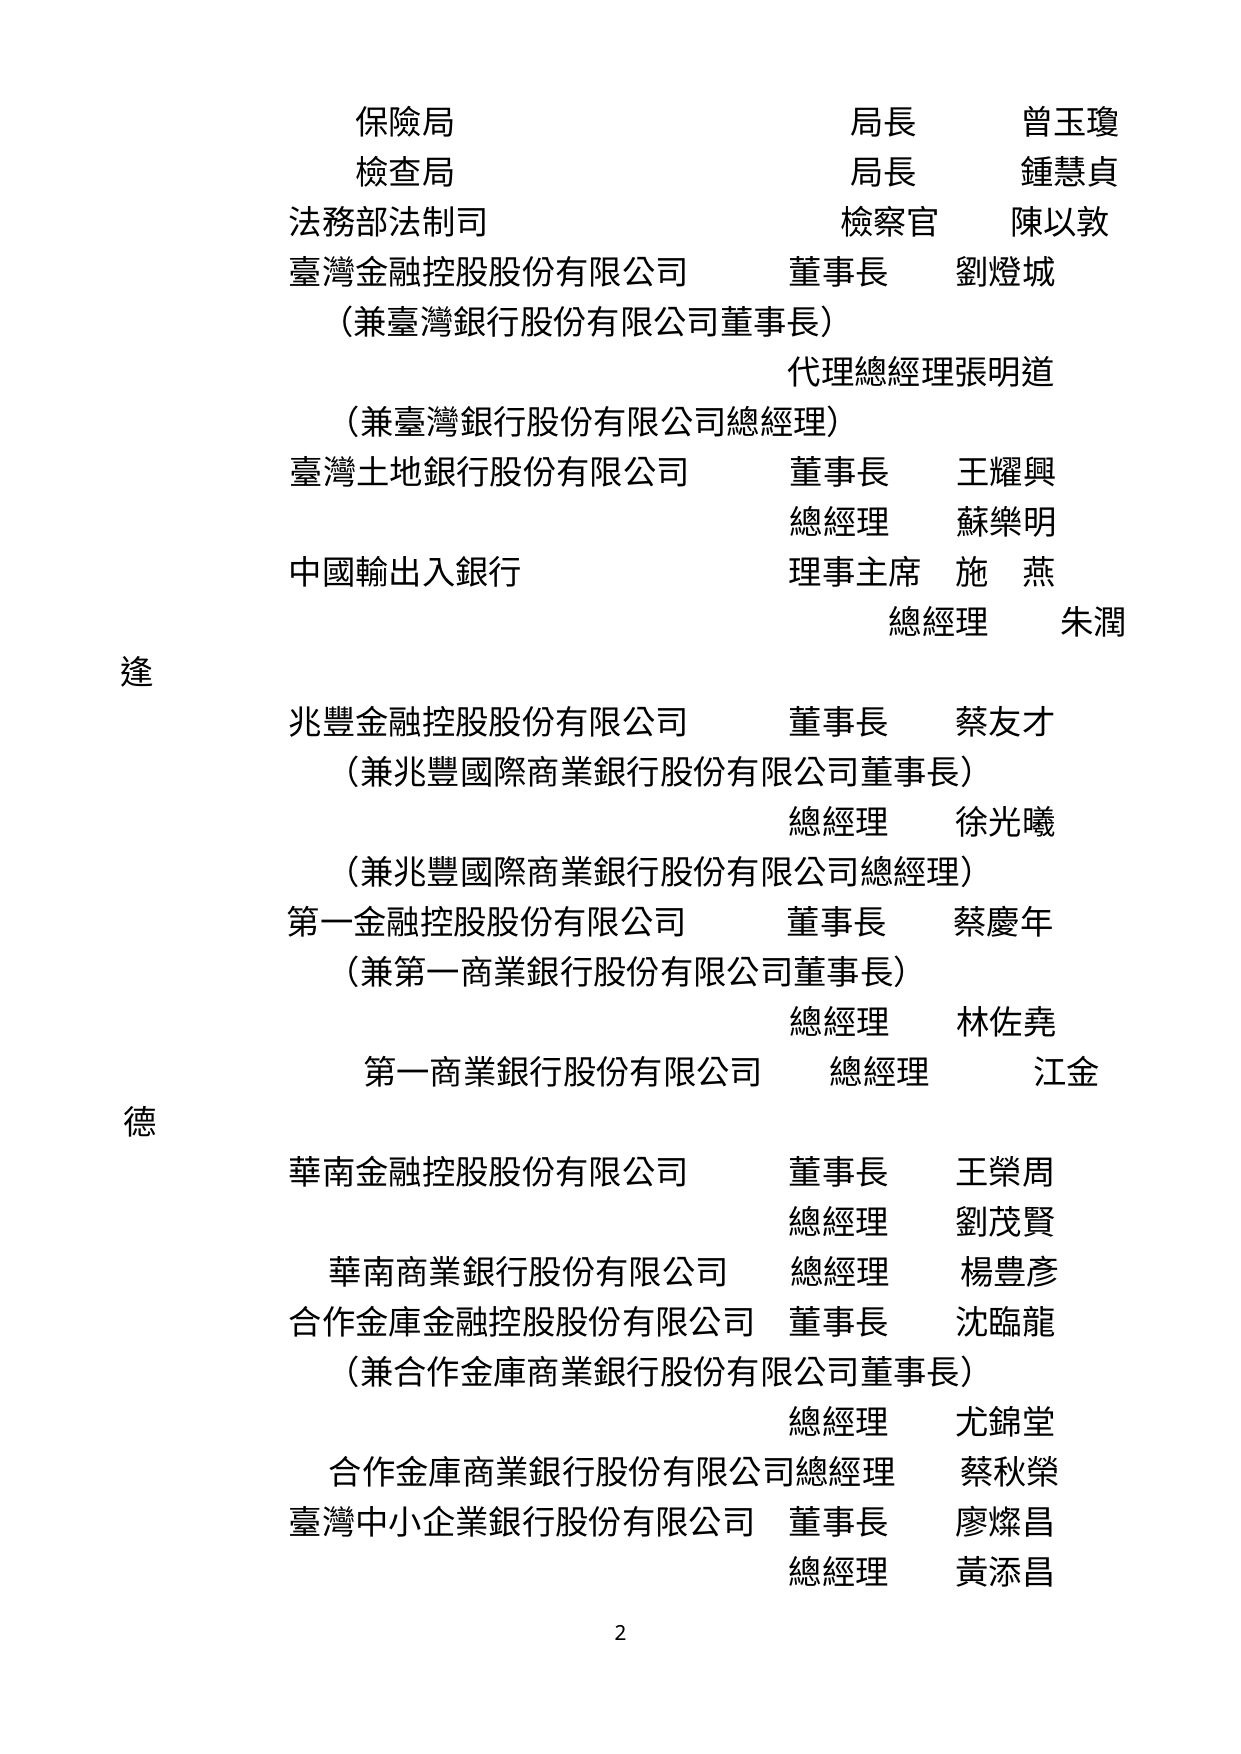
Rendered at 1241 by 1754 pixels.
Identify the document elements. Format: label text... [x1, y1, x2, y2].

text 總經理 徐光曦 [120, 794, 1132, 844]
text （兼第一商業銀行股份有限公司董事長） [287, 944, 1132, 994]
text 總經理 尤錦堂 [120, 1394, 1132, 1444]
text 檢查局 局長 鍾慧貞 [120, 144, 1132, 194]
text 保險局 局長 曾玉瓊 [120, 94, 1132, 144]
text 總經理 朱潤逢 [120, 594, 1132, 694]
text （兼兆豐國際商業銀行股份有限公司總經理） [287, 844, 1132, 894]
text 中國輸出入銀行 理事主席 施 燕 [120, 544, 1132, 594]
text （兼兆豐國際商業銀行股份有限公司董事長） [287, 744, 1132, 794]
text 臺灣金融控股股份有限公司 董事長 劉燈城 [120, 244, 1132, 294]
text 臺灣土地銀行股份有限公司 董事長 王耀興 [123, 444, 1120, 494]
text （兼臺灣銀行股份有限公司董事長） [120, 294, 1120, 344]
text 總經理 黃添昌 [120, 1544, 1132, 1594]
text 兆豐金融控股股份有限公司 董事長 蔡友才 [120, 694, 1132, 744]
text 華南金融控股股份有限公司 董事長 王榮周 [120, 1144, 1132, 1194]
text 合作金庫金融控股股份有限公司 董事長 沈臨龍 [120, 1294, 1132, 1344]
text 總經理 蘇樂明 [123, 494, 1120, 544]
text 代理總經理張明道 [287, 344, 1132, 394]
text 華南商業銀行股份有限公司 總經理 楊豊彥 [120, 1244, 1132, 1294]
text 法務部法制司 檢察官 陳以敦 [120, 194, 1132, 244]
text 總經理 劉茂賢 [120, 1194, 1132, 1244]
text 第一金融控股股份有限公司 董事長 蔡慶年 [120, 894, 1120, 944]
text 總經理 林佐堯 [123, 994, 1120, 1044]
text （兼臺灣銀行股份有限公司總經理） [287, 394, 1132, 444]
text （兼合作金庫商業銀行股份有限公司董事長） [287, 1344, 1132, 1394]
text 第一商業銀行股份有限公司 總經理 江金德 [123, 1044, 1120, 1144]
text 臺灣中小企業銀行股份有限公司 董事長 廖燦昌 [120, 1494, 1132, 1544]
text 合作金庫商業銀行股份有限公司總經理 蔡秋榮 [120, 1444, 1132, 1494]
